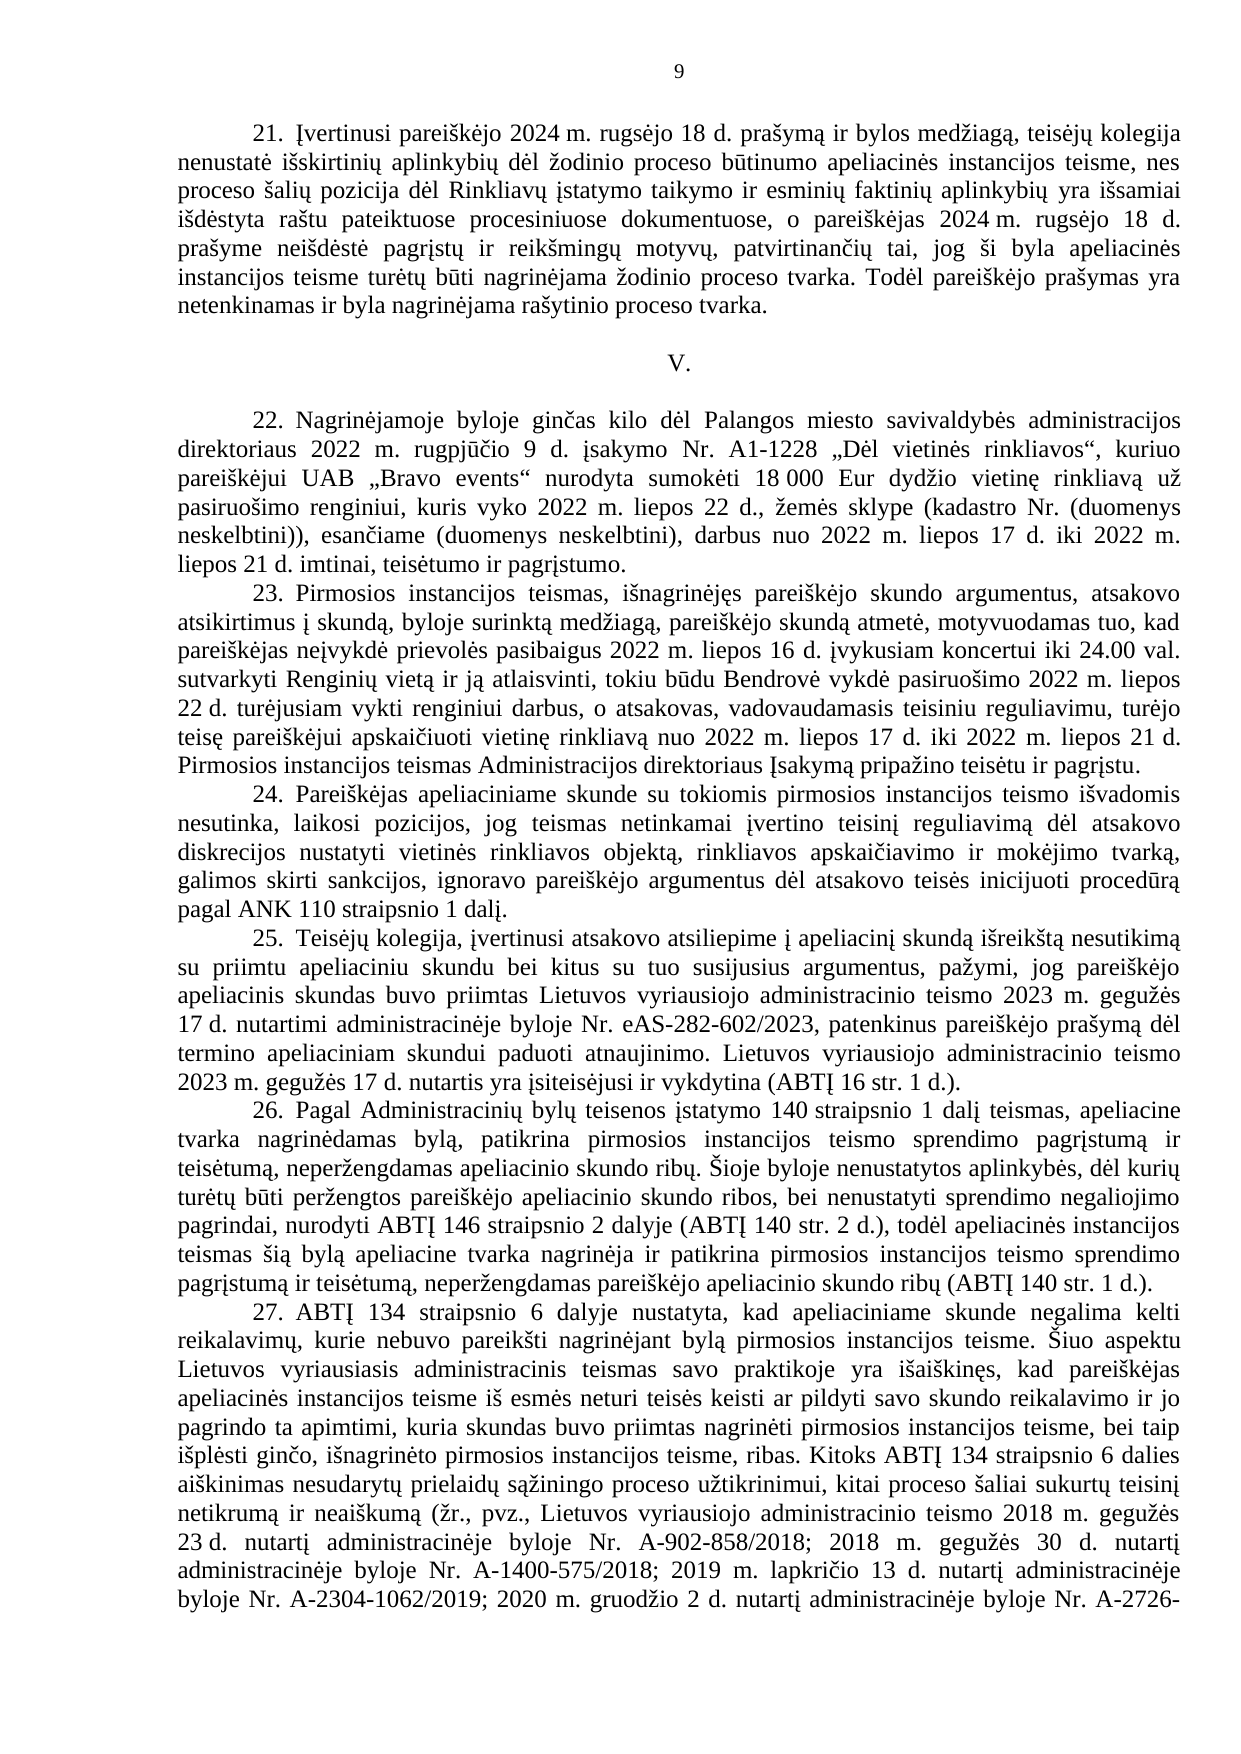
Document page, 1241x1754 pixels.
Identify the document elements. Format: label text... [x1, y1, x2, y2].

text V. [177, 348, 1181, 377]
text 25. Teisėjų kolegija, įvertinusi atsakovo atsiliepime į apeliacinį skundą išreikštą nesutikimą su priimtu apeliaciniu skundu bei kitus su tuo susijusius argumentus, pažymi, jog pareiškėjo apeliacinis skundas buvo priimtas Lietuvos vyriausiojo administracinio teismo 2023 m. gegužės 17 d. nutartimi administracinėje byloje Nr. eAS-282-602/2023, patenkinus pareiškėjo prašymą dėl termino apeliaciniam skundui paduoti atnaujinimo. Lietuvos vyriausiojo administracinio teismo 2023 m. gegužės 17 d. nutartis yra įsiteisėjusi ir vykdytina (ABTĮ 16 str. 1 d.). [177, 923, 1181, 1096]
text 27. ABTĮ 134 straipsnio 6 dalyje nustatyta, kad apeliaciniame skunde negalima kelti reikalavimų, kurie nebuvo pareikšti nagrinėjant bylą pirmosios instancijos teisme. Šiuo aspektu Lietuvos vyriausiasis administracinis teismas savo praktikoje yra išaiškinęs, kad pareiškėjas apeliacinės instancijos teisme iš esmės neturi teisės keisti ar pildyti savo skundo reikalavimo ir jo pagrindo ta apimtimi, kuria skundas buvo priimtas nagrinėti pirmosios instancijos teisme, bei taip išplėsti ginčo, išnagrinėto pirmosios instancijos teisme, ribas. Kitoks ABTĮ 134 straipsnio 6 dalies aiškinimas nesudarytų prielaidų sąžiningo proceso užtikrinimui, kitai proceso šaliai sukurtų teisinį netikrumą ir neaiškumą (žr., pvz., Lietuvos vyriausiojo administracinio teismo 2018 m. gegužės 23 d. nutartį administracinėje byloje Nr. A-902-858/2018; 2018 m. gegužės 30 d. nutartį administracinėje byloje Nr. A-1400-575/2018; 2019 m. lapkričio 13 d. nutartį administracinėje byloje Nr. A-2304-1062/2019; 2020 m. gruodžio 2 d. nutartį administracinėje byloje Nr. A-2726- [177, 1297, 1181, 1613]
text 23. Pirmosios instancijos teismas, išnagrinėjęs pareiškėjo skundo argumentus, atsakovo atsikirtimus į skundą, byloje surinktą medžiagą, pareiškėjo skundą atmetė, motyvuodamas tuo, kad pareiškėjas neįvykdė prievolės pasibaigus 2022 m. liepos 16 d. įvykusiam koncertui iki 24.00 val. sutvarkyti Renginių vietą ir ją atlaisvinti, tokiu būdu Bendrovė vykdė pasiruošimo 2022 m. liepos 22 d. turėjusiam vykti renginiui darbus, o atsakovas, vadovaudamasis teisiniu reguliavimu, turėjo teisę pareiškėjui apskaičiuoti vietinę rinkliavą nuo 2022 m. liepos 17 d. iki 2022 m. liepos 21 d. Pirmosios instancijos teismas Administracijos direktoriaus Įsakymą pripažino teisėtu ir pagrįstu. [177, 578, 1181, 779]
text 22. Nagrinėjamoje byloje ginčas kilo dėl Palangos miesto savivaldybės administracijos direktoriaus 2022 m. rugpjūčio 9 d. įsakymo Nr. A1-1228 „Dėl vietinės rinkliavos“, kuriuo pareiškėjui UAB „Bravo events“ nurodyta sumokėti 18 000 Eur dydžio vietinę rinkliavą už pasiruošimo renginiui, kuris vyko 2022 m. liepos 22 d., žemės sklype (kadastro Nr. (duomenys neskelbtini)), esančiame (duomenys neskelbtini), darbus nuo 2022 m. liepos 17 d. iki 2022 m. liepos 21 d. imtinai, teisėtumo ir pagrįstumo. [177, 406, 1181, 578]
text 21. Įvertinusi pareiškėjo 2024 m. rugsėjo 18 d. prašymą ir bylos medžiagą, teisėjų kolegija nenustatė išskirtinių aplinkybių dėl žodinio proceso būtinumo apeliacinės instancijos teisme, nes proceso šalių pozicija dėl Rinkliavų įstatymo taikymo ir esminių faktinių aplinkybių yra išsamiai išdėstyta raštu pateiktuose procesiniuose dokumentuose, o pareiškėjas 2024 m. rugsėjo 18 d. prašyme neišdėstė pagrįstų ir reikšmingų motyvų, patvirtinančių tai, jog ši byla apeliacinės instancijos teisme turėtų būti nagrinėjama žodinio proceso tvarka. Todėl pareiškėjo prašymas yra netenkinamas ir byla nagrinėjama rašytinio proceso tvarka. [177, 118, 1181, 319]
text 26. Pagal Administracinių bylų teisenos įstatymo 140 straipsnio 1 dalį teismas, apeliacine tvarka nagrinėdamas bylą, patikrina pirmosios instancijos teismo sprendimo pagrįstumą ir teisėtumą, neperžengdamas apeliacinio skundo ribų. Šioje byloje nenustatytos aplinkybės, dėl kurių turėtų būti peržengtos pareiškėjo apeliacinio skundo ribos, bei nenustatyti sprendimo negaliojimo pagrindai, nurodyti ABTĮ 146 straipsnio 2 dalyje (ABTĮ 140 str. 2 d.), todėl apeliacinės instancijos teismas šią bylą apeliacine tvarka nagrinėja ir patikrina pirmosios instancijos teismo sprendimo pagrįstumą ir teisėtumą, neperžengdamas pareiškėjo apeliacinio skundo ribų (ABTĮ 140 str. 1 d.). [177, 1096, 1181, 1297]
text 24. Pareiškėjas apeliaciniame skunde su tokiomis pirmosios instancijos teismo išvadomis nesutinka, laikosi pozicijos, jog teismas netinkamai įvertino teisinį reguliavimą dėl atsakovo diskrecijos nustatyti vietinės rinkliavos objektą, rinkliavos apskaičiavimo ir mokėjimo tvarką, galimos skirti sankcijos, ignoravo pareiškėjo argumentus dėl atsakovo teisės inicijuoti procedūrą pagal ANK 110 straipsnio 1 dalį. [177, 779, 1181, 923]
